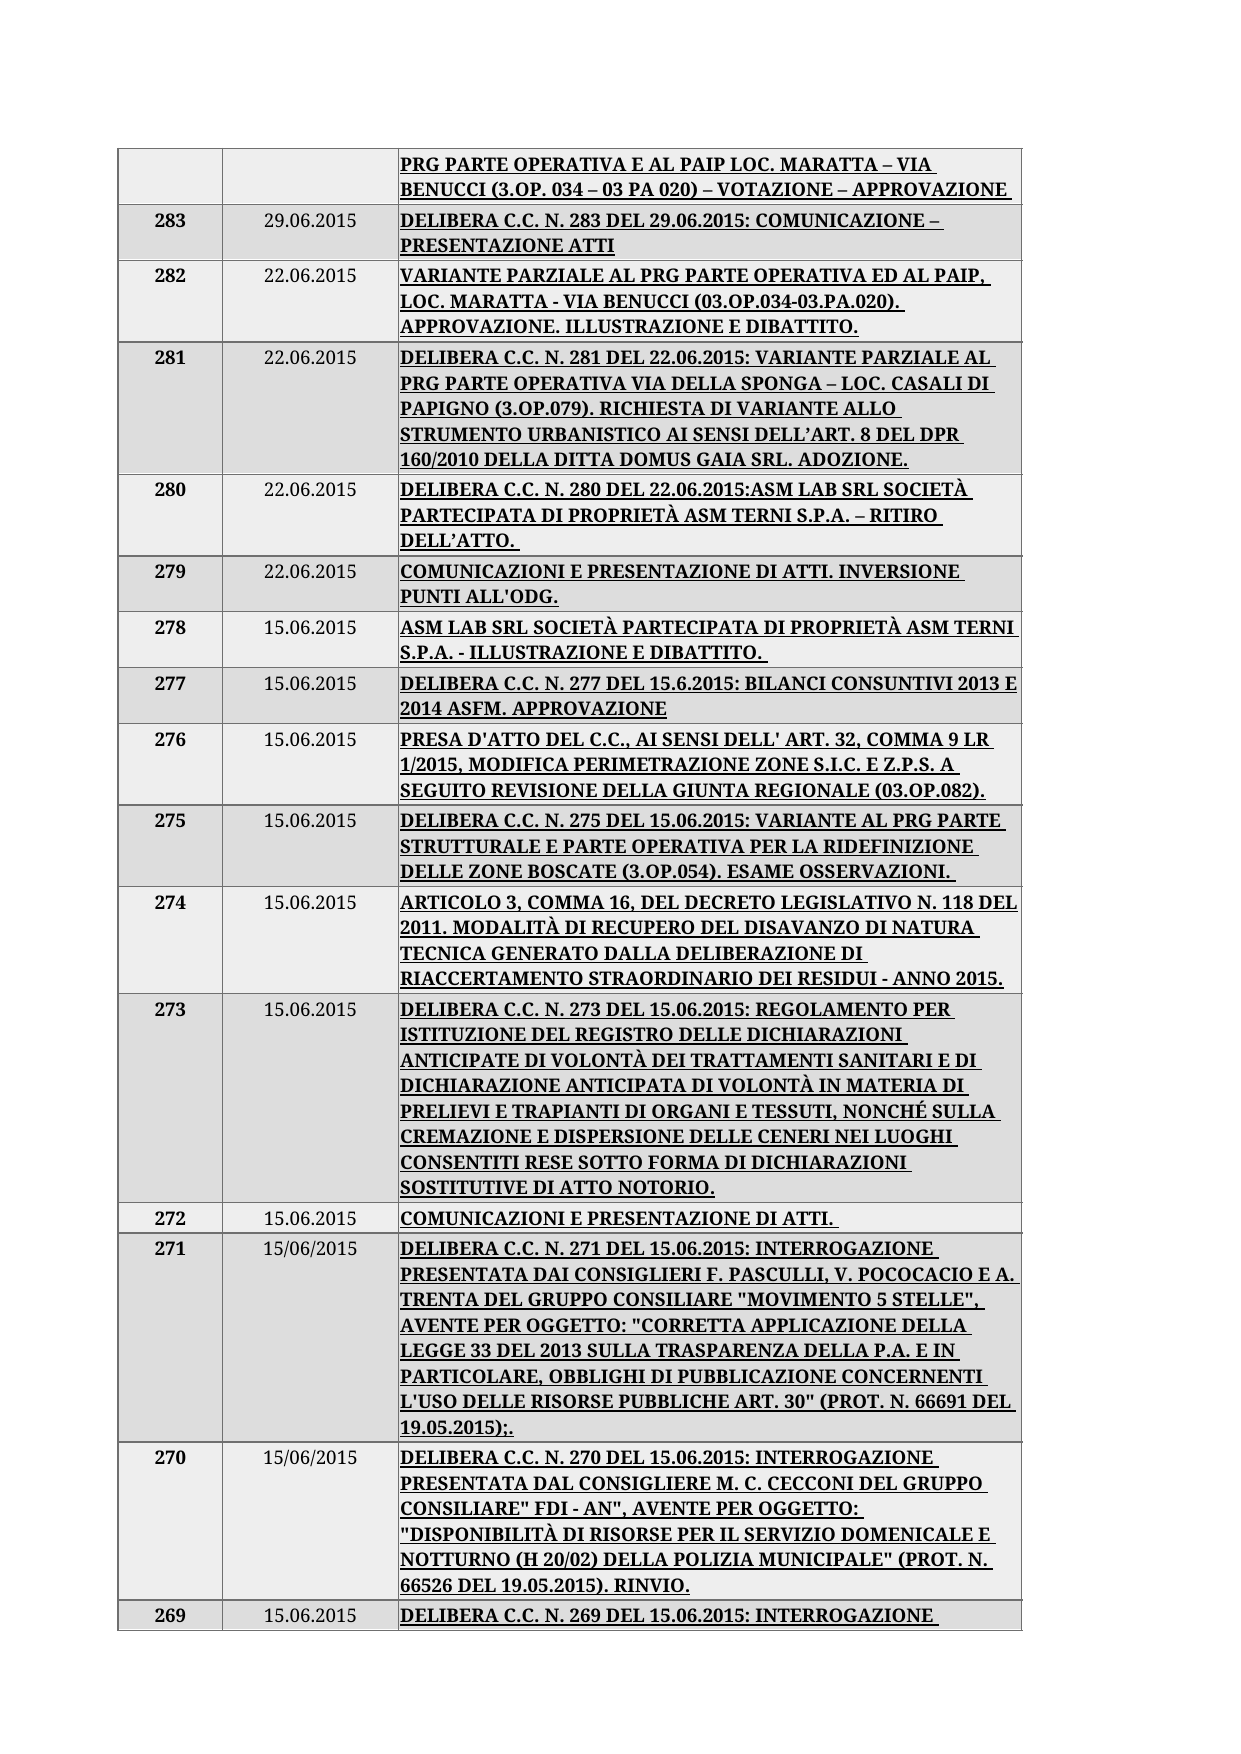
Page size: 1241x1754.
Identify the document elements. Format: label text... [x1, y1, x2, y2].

table_cell 15.06.2015 [223, 1601, 398, 1629]
table_cell PRG PARTE OPERATIVA E AL PAIP LOC. MARATTA – VIA BENUCCI (3.OP. 034 – 03 PA 020) – VOTAZIONE – APPROVAZIONE [399, 149, 1021, 203]
table_cell DELIBERA C.C. N. 270 DEL 15.06.2015: INTERROGAZIONE PRESENTATA DAL CONSIGLIERE M. C. CECCONI DEL GRUPPO CONSILIARE" FDI - AN", AVENTE PER OGGETTO: "DISPONIBILITÀ DI RISORSE PER IL SERVIZIO DOMENICALE E NOTTURNO (H 20/02) DELLA POLIZIA MUNICIPALE" (PROT. N. 66526 DEL 19.05.2015). RINVIO. [399, 1443, 1021, 1599]
table_cell DELIBERA C.C. N. 283 DEL 29.06.2015: COMUNICAZIONE – PRESENTAZIONE ATTI [399, 205, 1021, 259]
table_cell 280 [119, 475, 222, 555]
table_cell COMUNICAZIONI E PRESENTAZIONE DI ATTI. INVERSIONE PUNTI ALL'ODG. [399, 557, 1021, 611]
table_cell 281 [119, 343, 222, 473]
table_cell DELIBERA C.C. N. 281 DEL 22.06.2015: VARIANTE PARZIALE AL PRG PARTE OPERATIVA VIA DELLA SPONGA – LOC. CASALI DI PAPIGNO (3.OP.079). RICHIESTA DI VARIANTE ALLO STRUMENTO URBANISTICO AI SENSI DELL’ART. 8 DEL DPR 160/2010 DELLA DITTA DOMUS GAIA SRL. ADOZIONE. [399, 343, 1021, 473]
table_cell DELIBERA C.C. N. 273 DEL 15.06.2015: REGOLAMENTO PER ISTITUZIONE DEL REGISTRO DELLE DICHIARAZIONI ANTICIPATE DI VOLONTÀ DEI TRATTAMENTI SANITARI E DI DICHIARAZIONE ANTICIPATA DI VOLONTÀ IN MATERIA DI PRELIEVI E TRAPIANTI DI ORGANI E TESSUTI, NONCHÉ SULLA CREMAZIONE E DISPERSIONE DELLE CENERI NEI LUOGHI CONSENTITI RESE SOTTO FORMA DI DICHIARAZIONI SOSTITUTIVE DI ATTO NOTORIO. [399, 994, 1021, 1202]
table_cell 277 [119, 668, 222, 723]
table_cell 15.06.2015 [223, 724, 398, 804]
table_cell 283 [119, 205, 222, 259]
table_cell [119, 149, 222, 203]
table_cell 282 [119, 261, 222, 341]
table_cell 15/06/2015 [223, 1234, 398, 1441]
table_cell DELIBERA C.C. N. 275 DEL 15.06.2015: VARIANTE AL PRG PARTE STRUTTURALE E PARTE OPERATIVA PER LA RIDEFINIZIONE DELLE ZONE BOSCATE (3.OP.054). ESAME OSSERVAZIONI. [399, 806, 1021, 886]
table_cell ARTICOLO 3, COMMA 16, DEL DECRETO LEGISLATIVO N. 118 DEL 2011. MODALITÀ DI RECUPERO DEL DISAVANZO DI NATURA TECNICA GENERATO DALLA DELIBERAZIONE DI RIACCERTAMENTO STRAORDINARIO DEI RESIDUI - ANNO 2015. [399, 887, 1021, 993]
table_cell 29.06.2015 [223, 205, 398, 259]
table_cell 22.06.2015 [223, 343, 398, 473]
table_cell 15.06.2015 [223, 887, 398, 993]
table_cell DELIBERA C.C. N. 271 DEL 15.06.2015: INTERROGAZIONE PRESENTATA DAI CONSIGLIERI F. PASCULLI, V. POCOCACIO E A. TRENTA DEL GRUPPO CONSILIARE "MOVIMENTO 5 STELLE", AVENTE PER OGGETTO: "CORRETTA APPLICAZIONE DELLA LEGGE 33 DEL 2013 SULLA TRASPARENZA DELLA P.A. E IN PARTICOLARE, OBBLIGHI DI PUBBLICAZIONE CONCERNENTI L'USO DELLE RISORSE PUBBLICHE ART. 30" (PROT. N. 66691 DEL 19.05.2015);. [399, 1234, 1021, 1441]
table_cell 278 [119, 612, 222, 667]
table_cell 276 [119, 724, 222, 804]
table_cell DELIBERA C.C. N. 269 DEL 15.06.2015: INTERROGAZIONE [399, 1601, 1021, 1629]
table_cell VARIANTE PARZIALE AL PRG PARTE OPERATIVA ED AL PAIP, LOC. MARATTA - VIA BENUCCI (03.OP.034-03.PA.020). APPROVAZIONE. ILLUSTRAZIONE E DIBATTITO. [399, 261, 1021, 341]
table_cell 22.06.2015 [223, 475, 398, 555]
table_cell 273 [119, 994, 222, 1202]
table_cell 271 [119, 1234, 222, 1441]
table_cell 15.06.2015 [223, 668, 398, 723]
table_cell 269 [119, 1601, 222, 1629]
table_cell 22.06.2015 [223, 557, 398, 611]
table_cell 275 [119, 806, 222, 886]
table_cell 15.06.2015 [223, 806, 398, 886]
table_cell 15.06.2015 [223, 1203, 398, 1232]
table_cell DELIBERA C.C. N. 277 DEL 15.6.2015: BILANCI CONSUNTIVI 2013 E 2014 ASFM. APPROVAZIONE [399, 668, 1021, 723]
table_cell COMUNICAZIONI E PRESENTAZIONE DI ATTI. [399, 1203, 1021, 1232]
table_cell 270 [119, 1443, 222, 1599]
table_cell [223, 149, 398, 203]
table_cell PRESA D'ATTO DEL C.C., AI SENSI DELL' ART. 32, COMMA 9 LR 1/2015, MODIFICA PERIMETRAZIONE ZONE S.I.C. E Z.P.S. A SEGUITO REVISIONE DELLA GIUNTA REGIONALE (03.OP.082). [399, 724, 1021, 804]
table_cell 22.06.2015 [223, 261, 398, 341]
table_cell 15/06/2015 [223, 1443, 398, 1599]
table_cell 15.06.2015 [223, 994, 398, 1202]
table_cell 279 [119, 557, 222, 611]
table_cell 15.06.2015 [223, 612, 398, 667]
table_cell ASM LAB SRL SOCIETÀ PARTECIPATA DI PROPRIETÀ ASM TERNI S.P.A. - ILLUSTRAZIONE E DIBATTITO. [399, 612, 1021, 667]
table_cell DELIBERA C.C. N. 280 DEL 22.06.2015:ASM LAB SRL SOCIETÀ PARTECIPATA DI PROPRIETÀ ASM TERNI S.P.A. – RITIRO DELL’ATTO. [399, 475, 1021, 555]
table_cell 272 [119, 1203, 222, 1232]
table_cell 274 [119, 887, 222, 993]
